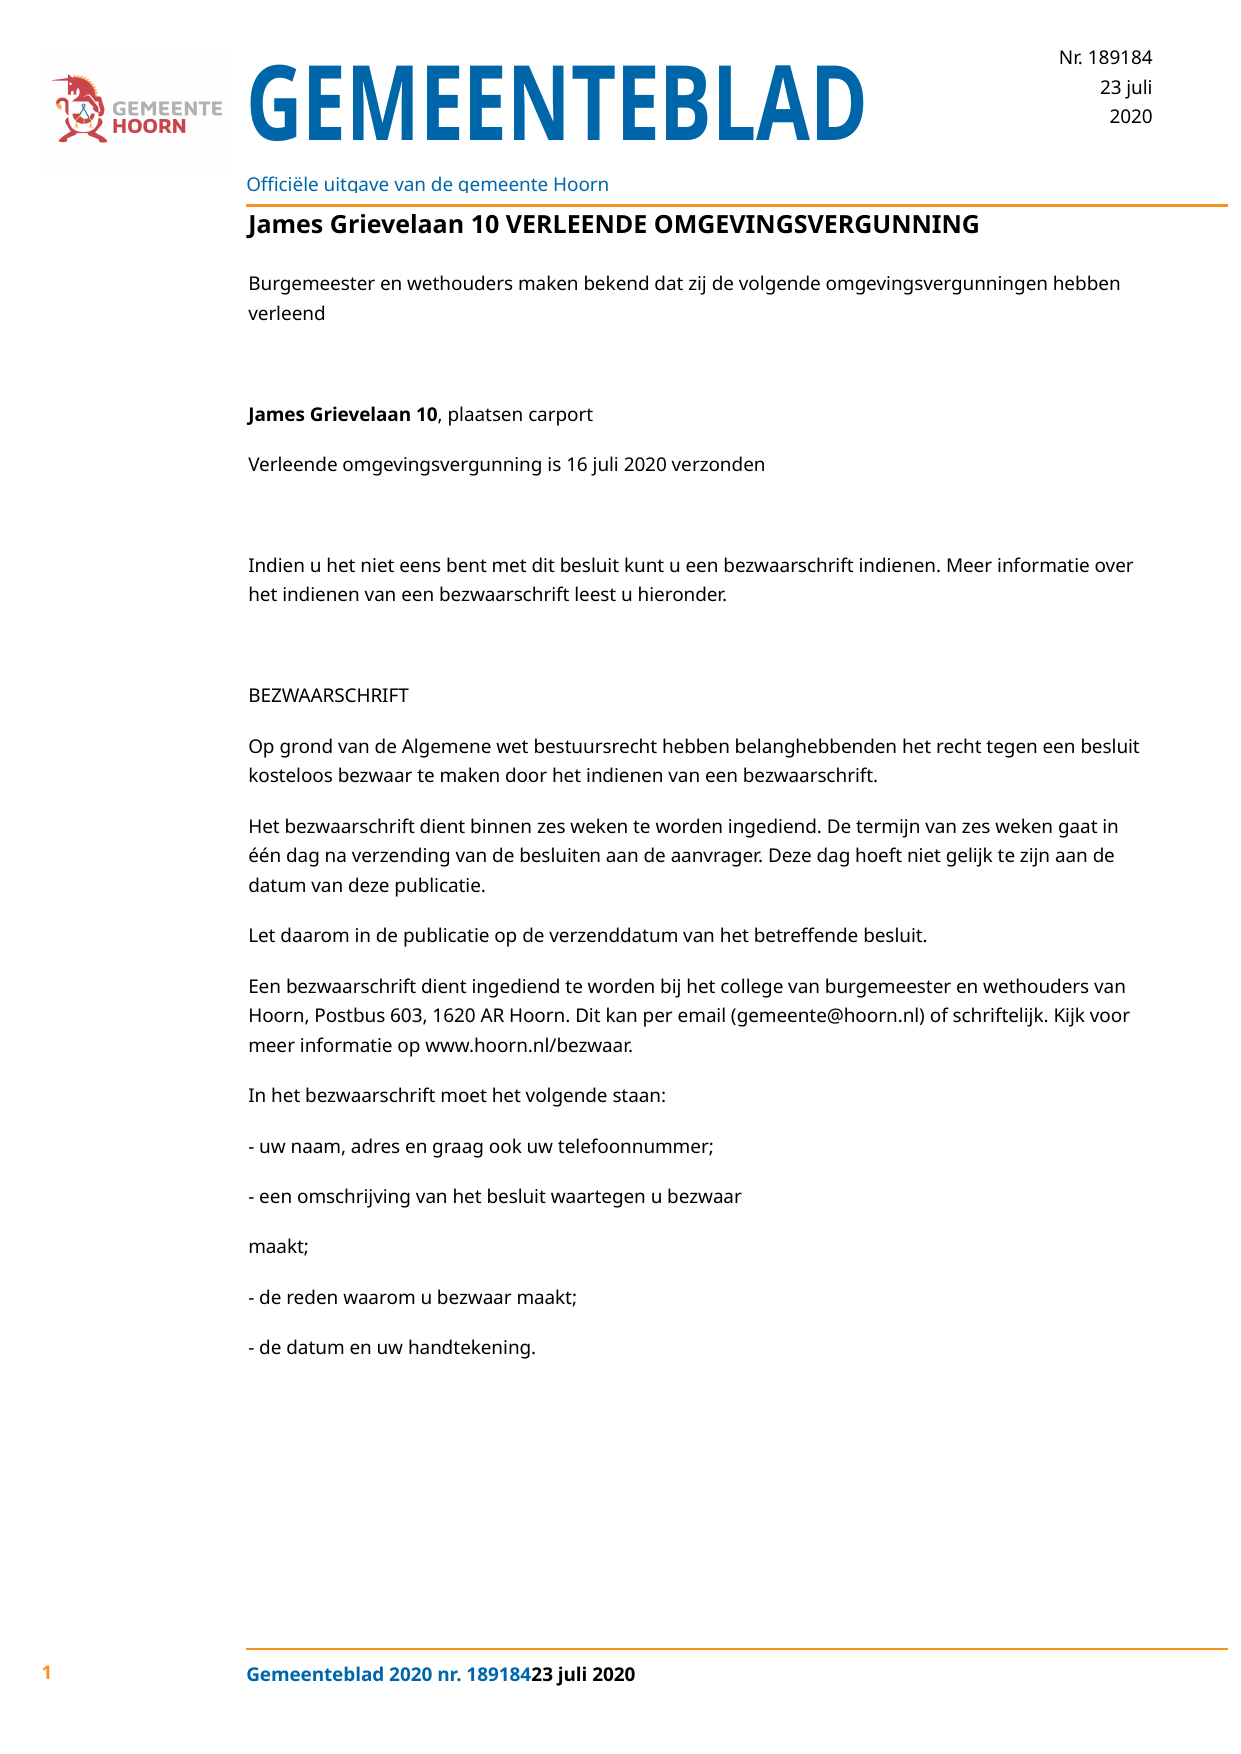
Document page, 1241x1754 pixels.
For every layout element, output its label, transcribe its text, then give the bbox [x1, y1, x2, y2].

text Indien u het niet eens bent met dit besluit kunt u een bezwaarschrift indienen. Meer informatie over het indienen van een bezwaarschrift leest u hieronder. [248, 552, 1152, 607]
text - de reden waarom u bezwaar maakt; [248, 1284, 1152, 1310]
text Let daarom in de publicatie op de verzenddatum van het betreffende besluit. [248, 922, 1152, 948]
picture [41, 47, 231, 172]
text James Grievelaan 10, plaatsen carport [248, 401, 1152, 426]
text Het bezwaarschrift dient binnen zes weken te worden ingediend. De termijn van zes weken gaat in één dag na verzending van de besluiten aan de aanvrager. Deze dag hoeft niet gelijk te zijn aan de datum van deze publicatie. [248, 813, 1152, 898]
text In het bezwaarschrift moet het volgende staan: [248, 1082, 1152, 1108]
text Een bezwaarschrift dient ingediend te worden bij het college van burgemeester en wethouders van Hoorn, Postbus 603, 1620 AR Hoorn. Dit kan per email (gemeente@hoorn.nl) of schriftelijk. Kijk voor meer informatie op www.hoorn.nl/bezwaar. [248, 973, 1152, 1058]
text - de datum en uw handtekening. [248, 1334, 1152, 1360]
text Op grond van de Algemene wet bestuursrecht hebben belanghebbenden het recht tegen een besluit kosteloos bezwaar te maken door het indienen van een bezwaarschrift. [248, 733, 1152, 788]
text Verleende omgevingsvergunning is 16 juli 2020 verzonden [248, 451, 1152, 477]
text James Grievelaan 10 VERLEENDE OMGEVINGSVERGUNNING [248, 207, 1152, 241]
text Burgemeester en wethouders maken bekend dat zij de volgende omgevingsvergunningen hebben verleend [248, 270, 1152, 326]
text - een omschrijving van het besluit waartegen u bezwaar [248, 1183, 1152, 1209]
text BEZWAARSCHRIFT [248, 682, 1152, 708]
text maakt; [248, 1234, 1152, 1259]
text - uw naam, adres en graag ook uw telefoonnummer; [248, 1133, 1152, 1158]
